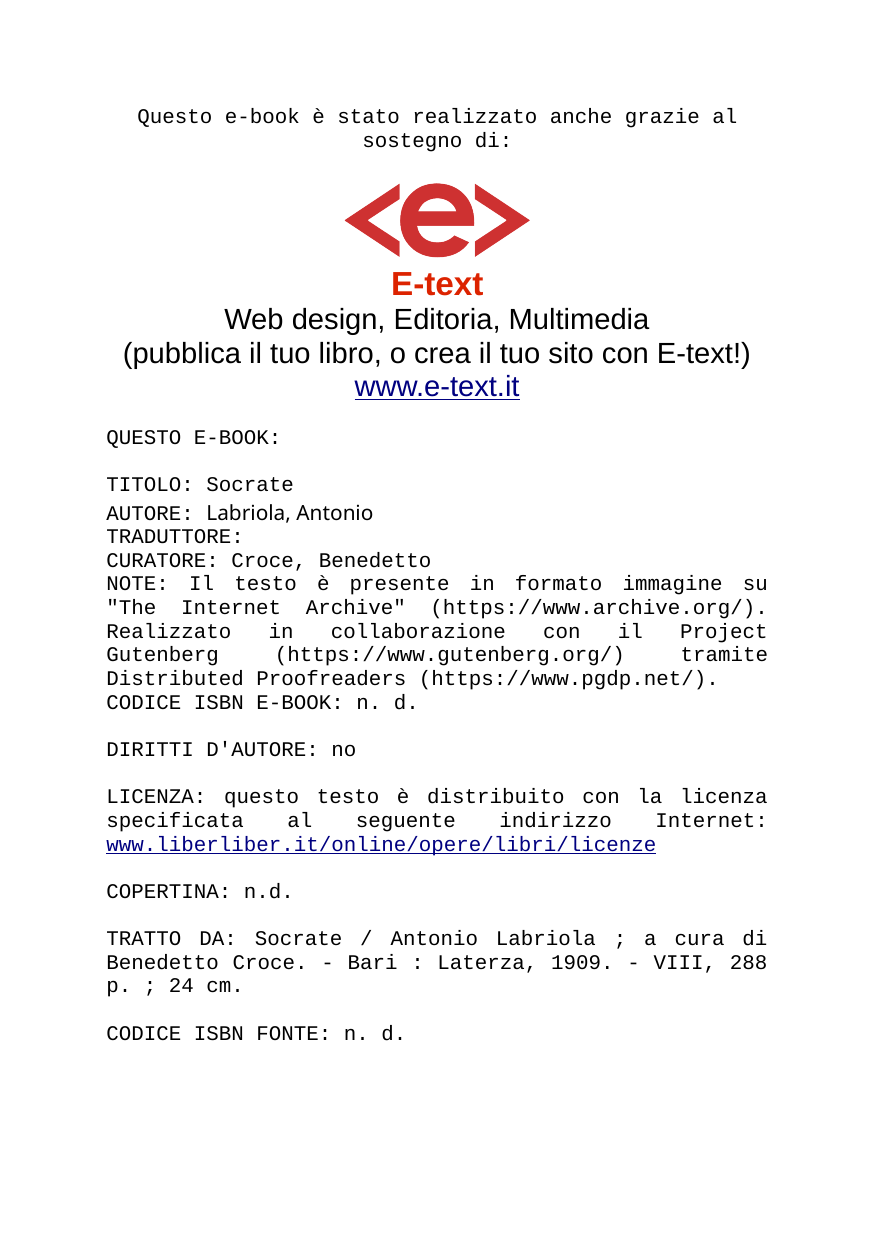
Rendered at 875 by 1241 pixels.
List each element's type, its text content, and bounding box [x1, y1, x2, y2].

text TRADUTTORE: [106, 526, 768, 550]
text CURATORE: Croce, Benedetto [106, 550, 768, 573]
text TRATTO DA: Socrate / Antonio Labriola ; a cura di Benedetto Croce. - Bari : Laterza, 1909. - VIII, 288 p. ; 24 cm. [106, 928, 768, 999]
text NOTE: Il testo è presente in formato immagine su "The Internet Archive" (https://www.archive.org/). Realizzato in collaborazione con il Project Gutenberg (https://www.gutenberg.org/) tramite Distributed Proofreaders (https://www.pgdp.net/). [106, 573, 768, 692]
text LICENZA: questo testo è distribuito con la licenza specificata al seguente indirizzo Internet: www.liberliber.it/online/opere/libri/licenze [106, 786, 768, 857]
text TITOLO: Socrate [106, 474, 768, 498]
text www.e-text.it [106, 369, 768, 403]
text QUESTO E-BOOK: [106, 427, 768, 450]
text DIRITTI D'AUTORE: no [106, 739, 768, 763]
picture [343, 183, 531, 258]
text AUTORE: Labriola, Antonio [106, 498, 768, 526]
text Web design, Editoria, Multimedia [106, 302, 768, 336]
text (pubblica il tuo libro, o crea il tuo sito con E-text!) [106, 336, 768, 369]
text CODICE ISBN E-BOOK: n. d. [106, 692, 768, 715]
text Questo e-book è stato realizzato anche grazie al sostegno di: [106, 106, 768, 153]
text COPERTINA: n.d. [106, 881, 768, 904]
text CODICE ISBN FONTE: n. d. [106, 1023, 768, 1046]
text E-text [106, 264, 768, 302]
